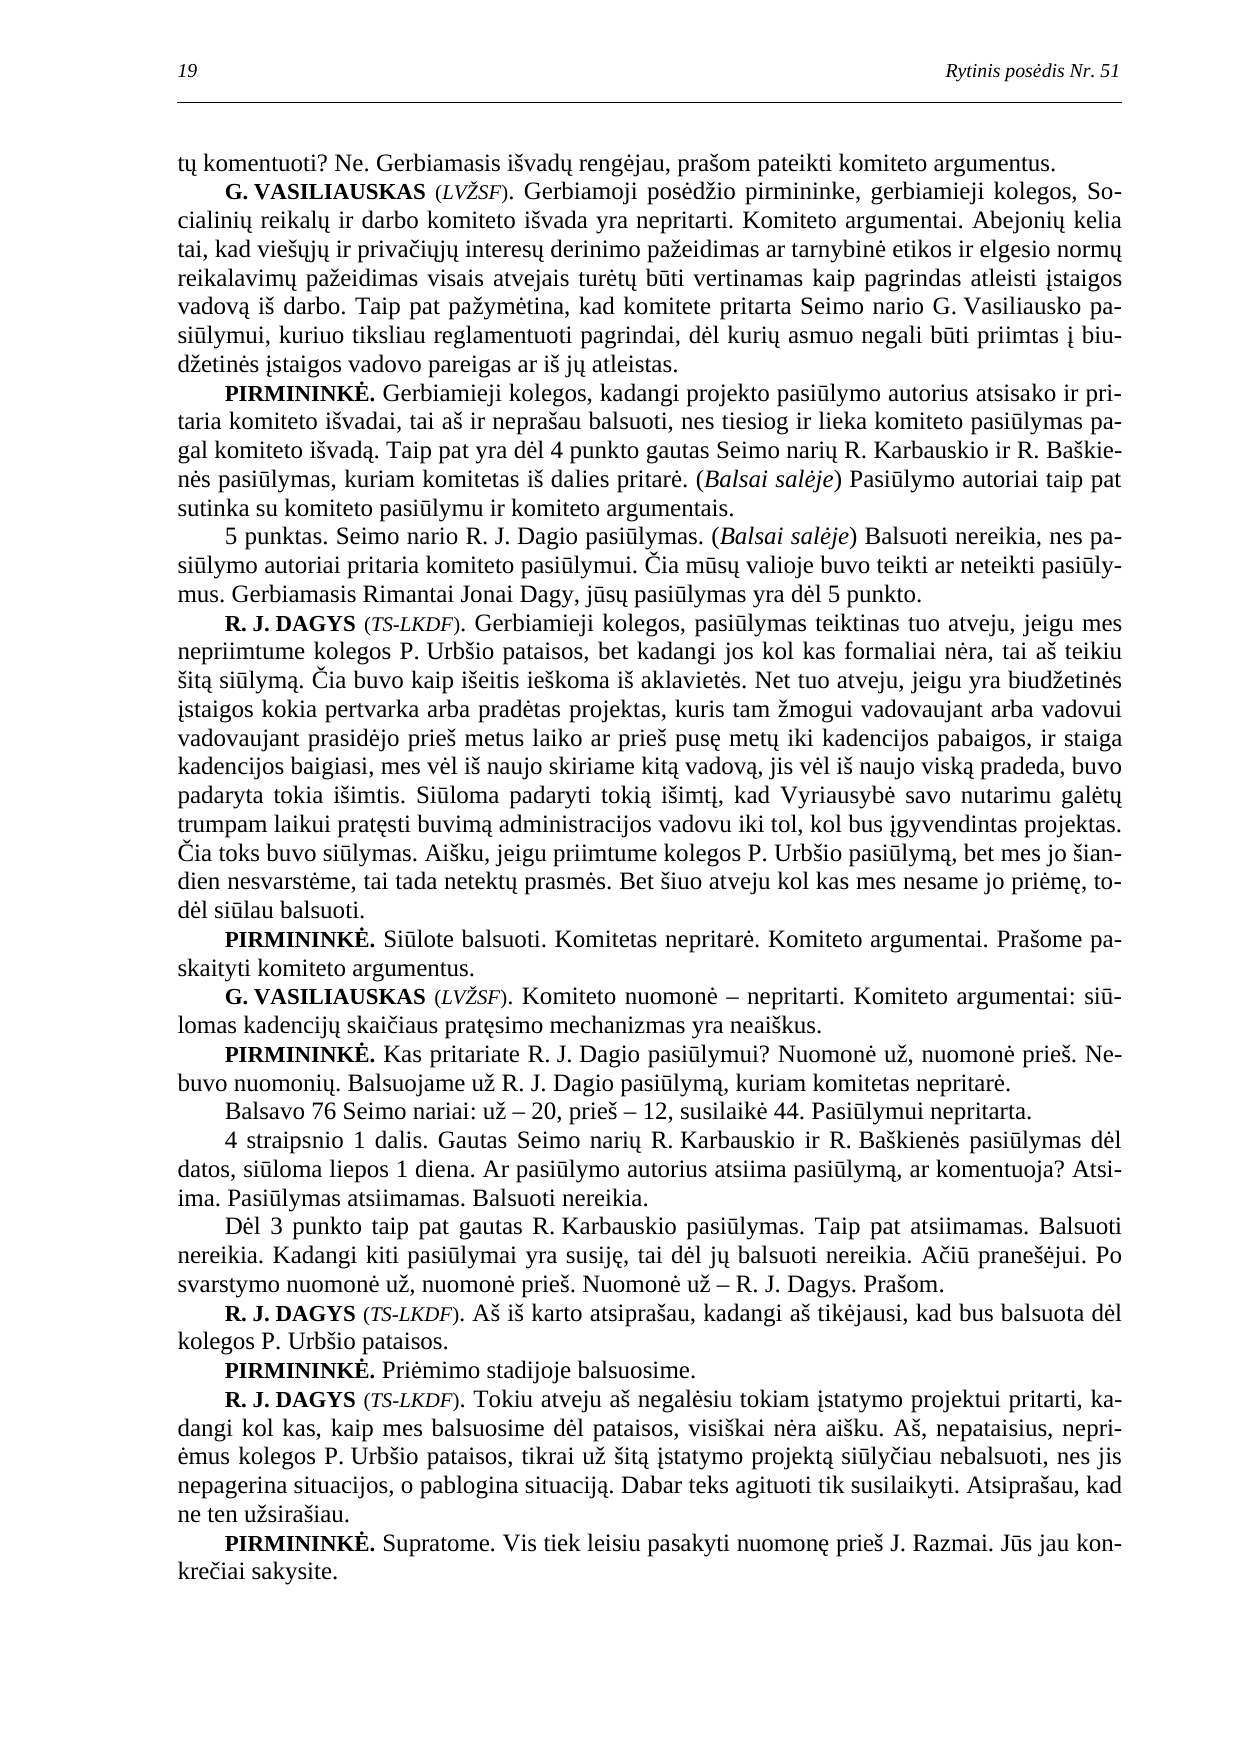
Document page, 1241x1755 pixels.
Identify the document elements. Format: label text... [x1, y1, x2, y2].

text PIRMININKĖ. Su­pra­to­me. Vis tiek lei­siu pa­sa­ky­ti nuo­mo­nę prieš J. Raz­mai. Jūs jau kon­kre­čiai sa­ky­si­te. [177, 1528, 1122, 1585]
text PIRMININKĖ. Pri­ėmi­mo sta­di­jo­je bal­suo­si­me. [177, 1355, 1122, 1384]
text PIRMININKĖ. Siū­lo­te bal­suo­ti. Ko­mi­te­tas ne­pri­ta­rė. Ko­mi­te­to ar­gu­men­tai. Pra­šo­me pa­skai­ty­ti ko­mi­te­to ar­gu­men­tus. [177, 924, 1122, 981]
text 4 straips­nio 1 da­lis. Gau­tas Sei­mo na­rių R. Kar­baus­kio ir R. Baš­kie­nės pa­siū­ly­mas dėl da­tos, siū­lo­ma lie­pos 1 die­na. Ar pa­siū­ly­mo au­to­rius at­si­i­ma pa­siū­ly­mą, ar ko­men­tuo­ja? At­si­ima. Pa­siū­ly­mas at­si­i­ma­mas. Bal­suo­ti ne­rei­kia. [177, 1125, 1122, 1211]
text R. J. DAGYS (TS-LKDF). Ger­bia­mie­ji ko­le­gos, pa­siū­ly­mas teik­ti­nas tuo at­ve­ju, jei­gu mes ne­pri­im­tu­me ko­le­gos P. Urb­šio pa­tai­sos, bet ka­dan­gi jos kol kas for­ma­liai nė­ra, tai aš tei­kiu ši­tą siū­ly­mą. Čia bu­vo kaip iš­ei­tis ieš­ko­ma iš ak­la­vie­tės. Net tuo at­ve­ju, jei­gu yra biu­dže­ti­nės įstai­gos ko­kia per­tvar­ka ar­ba pra­dė­tas pro­jek­tas, ku­ris tam žmo­gui va­do­vau­jant ar­ba va­do­vui va­do­vau­jant pra­si­dė­jo prieš me­tus lai­ko ar prieš pu­sę me­tų iki ka­den­ci­jos pa­bai­gos, ir stai­ga ka­den­ci­jos bai­gia­si, mes vėl iš nau­jo ski­ria­me ki­tą va­do­vą, jis vėl iš nau­jo vis­ką pra­de­da, bu­vo pa­da­ry­ta to­kia iš­im­tis. Siū­lo­ma pa­da­ry­ti to­kią iš­im­tį, kad Vy­riau­sy­bė sa­vo nu­ta­ri­mu ga­lė­tų trum­pam lai­kui pra­tęs­ti bu­vi­mą ad­mi­nist­ra­ci­jos va­do­vu iki tol, kol bus įgy­ven­din­tas pro­jek­tas. Čia toks bu­vo siū­ly­mas. Aiš­ku, jei­gu pri­im­tu­me ko­le­gos P. Urb­šio pa­siū­ly­mą, bet mes jo šian­dien ne­svars­tė­me, tai ta­da ne­tek­tų pras­mės. Bet šiuo at­ve­ju kol kas mes ne­sa­me jo pri­ėmę, to­dėl siū­lau bal­suo­ti. [177, 608, 1122, 924]
text R. J. DAGYS (TS-LKDF). Aš iš kar­to at­si­pra­šau, ka­dan­gi aš ti­kė­jau­si, kad bus bal­suo­ta dėl ko­le­gos P. Urb­šio pa­tai­sos. [177, 1298, 1122, 1355]
text Bal­sa­vo 76 Sei­mo na­riai: už – 20, prieš – 12, su­si­lai­kė 44. Pa­siū­ly­mui ne­pri­tar­ta. [177, 1096, 1122, 1125]
text PIRMININKĖ. Kas pri­ta­ria­te R. J. Da­gio pa­siū­ly­mui? Nuo­mo­nė už, nuo­mo­nė prieš. Ne­bu­vo nuo­mo­nių. Bal­suo­ja­me už R. J. Da­gio pa­siū­ly­mą, ku­riam ko­mi­te­tas ne­pri­ta­rė. [177, 1039, 1122, 1096]
text Dėl 3 punk­to taip pat gau­tas R. Kar­baus­kio pa­siū­ly­mas. Taip pat at­si­i­ma­mas. Bal­suo­ti ne­rei­kia. Ka­dan­gi ki­ti pa­siū­ly­mai yra su­si­ję, tai dėl jų bal­suo­ti ne­rei­kia. Ačiū pra­ne­šė­jui. Po svars­ty­mo nuo­mo­nė už, nuo­mo­nė prieš. Nuo­mo­nė už – R. J. Da­gys. Pra­šom. [177, 1211, 1122, 1298]
text PIRMININKĖ. Ger­bia­mie­ji ko­le­gos, ka­dan­gi pro­jek­to pa­siū­ly­mo au­to­rius at­si­sa­ko ir pri­ta­ria ko­mi­te­to iš­va­dai, tai aš ir ne­pra­šau bal­suo­ti, nes tie­siog ir lie­ka ko­mi­te­to pa­siū­ly­mas pa­gal ko­mi­te­to iš­va­dą. Taip pat yra dėl 4 punk­to gau­tas Sei­mo na­rių R. Kar­baus­kio ir R. Baš­kie­nės pa­siū­ly­mas, ku­riam ko­mi­te­tas iš da­lies pri­ta­rė. (Bal­sai sa­lė­je) Pa­siū­ly­mo au­to­riai taip pat su­tin­ka su ko­mi­te­to pa­siū­ly­mu ir ko­mi­te­to ar­gu­men­tais. [177, 378, 1122, 521]
text R. J. DAGYS (TS-LKDF). To­kiu at­ve­ju aš ne­ga­lė­siu to­kiam įsta­ty­mo pro­jek­tui pri­tar­ti, ka­dan­gi kol kas, kaip mes bal­suo­si­me dėl pa­tai­sos, vi­siš­kai nė­ra aiš­ku. Aš, ne­pa­tai­sius, ne­pri­ėmus ko­le­gos P. Urb­šio pa­tai­sos, tik­rai už ši­tą įsta­ty­mo pro­jek­tą siū­ly­čiau ne­bal­suo­ti, nes jis ne­pa­ge­ri­na si­tu­a­ci­jos, o pa­blo­gi­na si­tu­a­ci­ją. Da­bar teks agi­tuo­ti tik su­si­lai­ky­ti. At­si­pra­šau, kad ne ten už­si­ra­šiau. [177, 1384, 1122, 1528]
text G. VASILIAUSKAS (LVŽSF). Ko­mi­te­to nuo­mo­nė – ne­pri­tar­ti. Ko­mi­te­to ar­gu­men­tai: siū­lo­mas ka­den­ci­jų skai­čiaus pra­tę­si­mo me­cha­niz­mas yra ne­aiš­kus. [177, 981, 1122, 1039]
text G. VASILIAUSKAS (LVŽSF). Ger­bia­mo­ji po­sė­džio pir­mi­nin­ke, ger­bia­mie­ji ko­le­gos, So­cia­li­nių rei­ka­lų ir dar­bo ko­mi­te­to iš­va­da yra ne­pri­tar­ti. Ko­mi­te­to ar­gu­men­tai. Abe­jo­nių ke­lia tai, kad vie­šų­jų ir pri­va­čių­jų in­te­re­sų de­ri­ni­mo pa­žei­di­mas ar tar­ny­bi­nė eti­kos ir el­ge­sio nor­mų rei­ka­la­vi­mų pa­žei­di­mas vi­sais at­ve­jais tu­rė­tų bū­ti ver­ti­na­mas kaip pa­grin­das at­leis­ti įstai­gos va­do­vą iš dar­bo. Taip pat pa­žy­mė­ti­na, kad ko­mi­te­te pri­tar­ta Sei­mo na­rio G. Va­si­liaus­ko pa­siū­ly­mui, ku­riuo tiks­liau reg­la­men­tuo­ti pa­grin­dai, dėl ku­rių as­muo ne­ga­li bū­ti pri­im­tas į biu­dže­ti­nės įstai­gos va­do­vo pa­rei­gas ar iš jų at­leis­tas. [177, 176, 1122, 378]
text tų ko­men­tuo­ti? Ne. Ger­bia­ma­sis iš­va­dų ren­gė­jau, pra­šom pa­teik­ti ko­mi­te­to ar­gu­men­tus. [177, 148, 1122, 176]
text 5 punk­tas. Sei­mo na­rio R. J. Da­gio pa­siū­ly­mas. (Bal­sai sa­lė­je) Bal­suo­ti ne­rei­kia, nes pa­siū­ly­mo au­to­riai pri­ta­ria ko­mi­te­to pa­siū­ly­mui. Čia mū­sų va­lio­je bu­vo teik­ti ar ne­teik­ti pa­siū­ly­mus. Ger­bia­ma­sis Ri­man­tai Jo­nai Da­gy, jū­sų pa­siū­ly­mas yra dėl 5 punk­to. [177, 521, 1122, 608]
